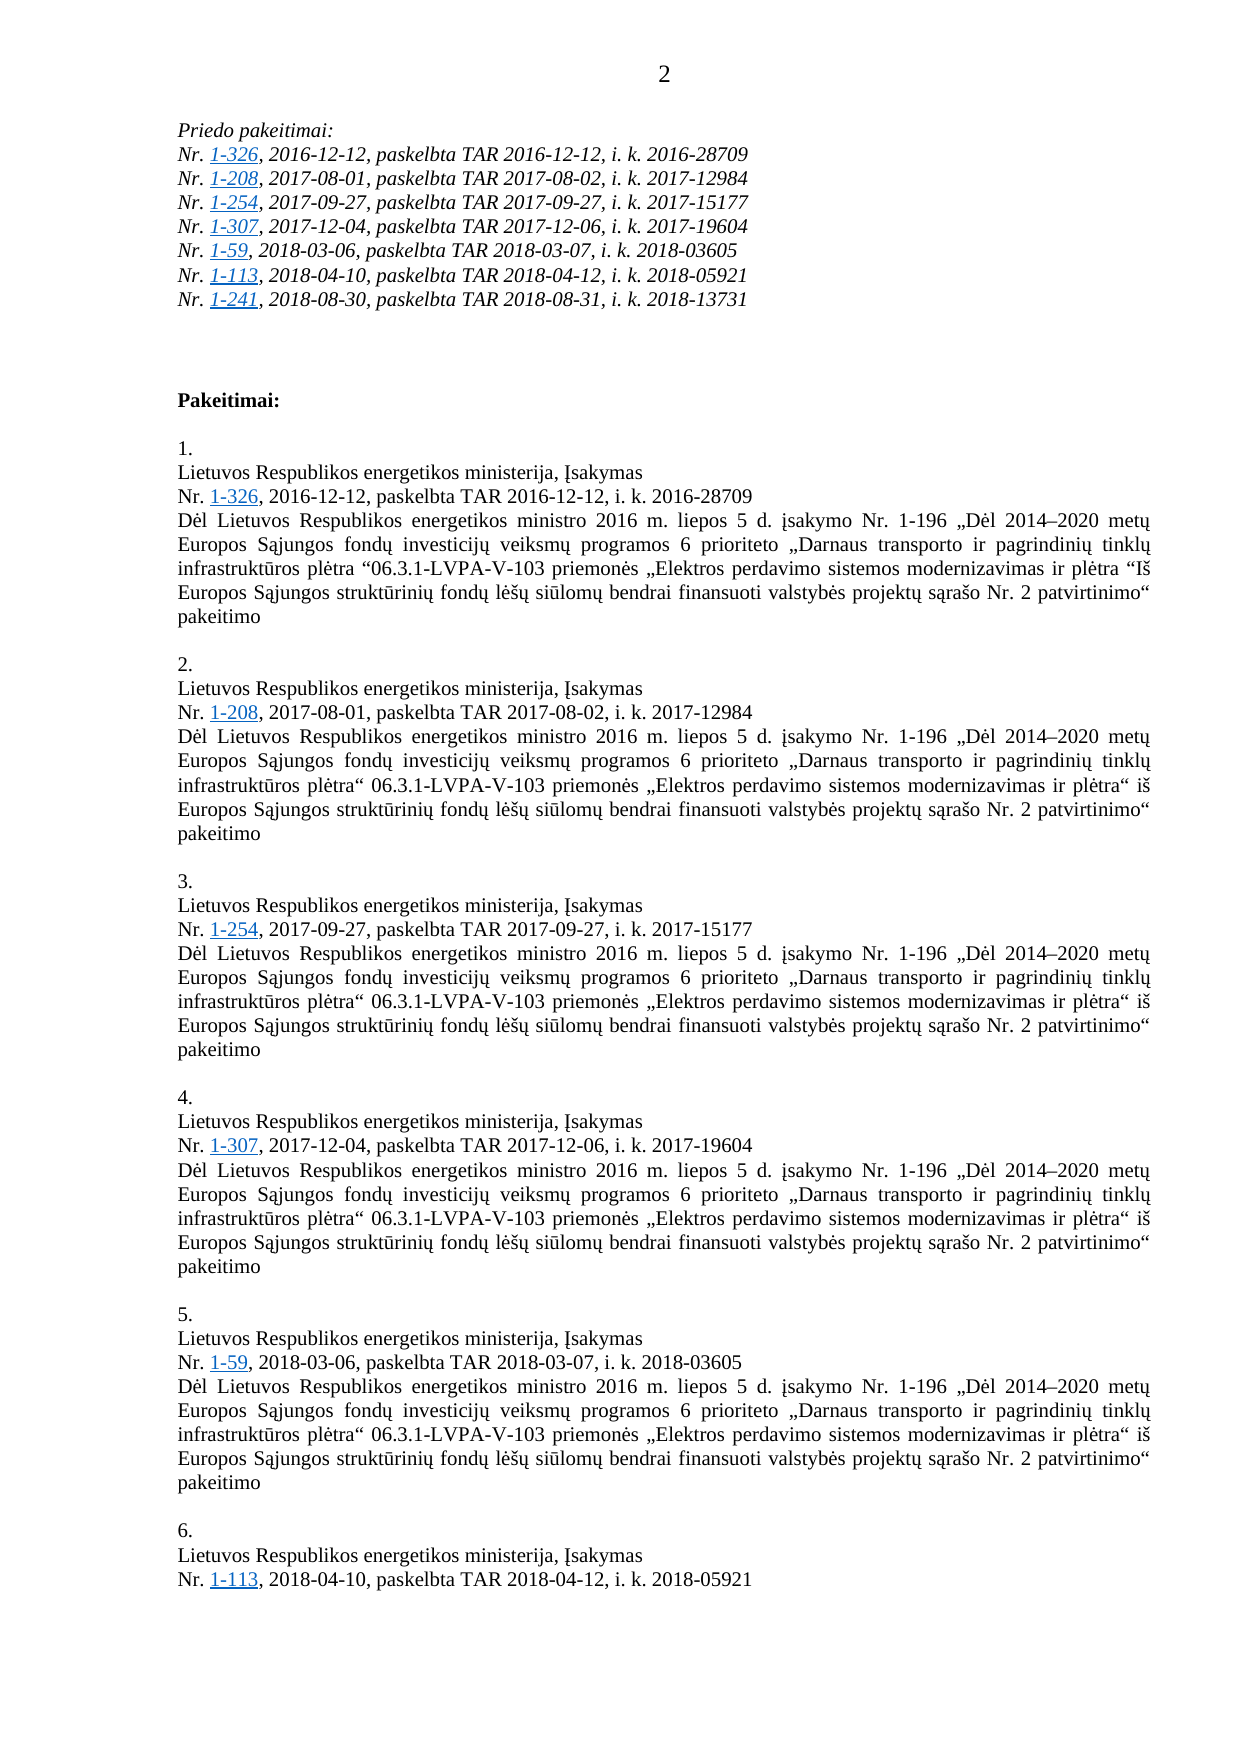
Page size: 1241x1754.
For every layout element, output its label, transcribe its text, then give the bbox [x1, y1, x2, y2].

text 5. [177, 1302, 1152, 1326]
text Nr. 1-326, 2016-12-12, paskelbta TAR 2016-12-12, i. k. 2016-28709 [177, 484, 1152, 508]
text Priedo pakeitimai: [177, 118, 1152, 142]
text Nr. 1-113, 2018-04-10, paskelbta TAR 2018-04-12, i. k. 2018-05921 [177, 262, 1152, 287]
text Lietuvos Respublikos energetikos ministerija, Įsakymas [177, 460, 1152, 484]
text Nr. 1-241, 2018-08-30, paskelbta TAR 2018-08-31, i. k. 2018-13731 [177, 287, 1152, 311]
text 3. [177, 869, 1152, 893]
text 2. [177, 652, 1152, 676]
text Lietuvos Respublikos energetikos ministerija, Įsakymas [177, 676, 1152, 700]
text Pakeitimai: [177, 387, 1152, 412]
text 6. [177, 1518, 1152, 1542]
text Nr. 1-326, 2016-12-12, paskelbta TAR 2016-12-12, i. k. 2016-28709 [177, 142, 1152, 166]
text Nr. 1-254, 2017-09-27, paskelbta TAR 2017-09-27, i. k. 2017-15177 [177, 190, 1152, 214]
text Dėl Lietuvos Respublikos energetikos ministro 2016 m. liepos 5 d. įsakymo Nr. 1-196 „Dėl 2014–2020 metų Europos Sąjungos fondų investicijų veiksmų programos 6 prioriteto „Darnaus transporto ir pagrindinių tinklų infrastruktūros plėtra“ 06.3.1-LVPA-V-103 priemonės „Elektros perdavimo sistemos modernizavimas ir plėtra“ iš Europos Sąjungos struktūrinių fondų lėšų siūlomų bendrai finansuoti valstybės projektų sąrašo Nr. 2 patvirtinimo“ pakeitimo [177, 941, 1152, 1061]
text Lietuvos Respublikos energetikos ministerija, Įsakymas [177, 1542, 1152, 1567]
text Dėl Lietuvos Respublikos energetikos ministro 2016 m. liepos 5 d. įsakymo Nr. 1-196 „Dėl 2014–2020 metų Europos Sąjungos fondų investicijų veiksmų programos 6 prioriteto „Darnaus transporto ir pagrindinių tinklų infrastruktūros plėtra“ 06.3.1-LVPA-V-103 priemonės „Elektros perdavimo sistemos modernizavimas ir plėtra“ iš Europos Sąjungos struktūrinių fondų lėšų siūlomų bendrai finansuoti valstybės projektų sąrašo Nr. 2 patvirtinimo“ pakeitimo [177, 1374, 1152, 1494]
text Nr. 1-307, 2017-12-04, paskelbta TAR 2017-12-06, i. k. 2017-19604 [177, 214, 1152, 238]
text 4. [177, 1085, 1152, 1109]
text Dėl Lietuvos Respublikos energetikos ministro 2016 m. liepos 5 d. įsakymo Nr. 1-196 „Dėl 2014–2020 metų Europos Sąjungos fondų investicijų veiksmų programos 6 prioriteto „Darnaus transporto ir pagrindinių tinklų infrastruktūros plėtra “06.3.1-LVPA-V-103 priemonės „Elektros perdavimo sistemos modernizavimas ir plėtra “Iš Europos Sąjungos struktūrinių fondų lėšų siūlomų bendrai finansuoti valstybės projektų sąrašo Nr. 2 patvirtinimo“ pakeitimo [177, 508, 1152, 628]
text Nr. 1-208, 2017-08-01, paskelbta TAR 2017-08-02, i. k. 2017-12984 [177, 166, 1152, 190]
text Nr. 1-113, 2018-04-10, paskelbta TAR 2018-04-12, i. k. 2018-05921 [177, 1567, 1152, 1591]
text Nr. 1-59, 2018-03-06, paskelbta TAR 2018-03-07, i. k. 2018-03605 [177, 238, 1152, 262]
text Nr. 1-59, 2018-03-06, paskelbta TAR 2018-03-07, i. k. 2018-03605 [177, 1350, 1152, 1374]
text Nr. 1-254, 2017-09-27, paskelbta TAR 2017-09-27, i. k. 2017-15177 [177, 917, 1152, 941]
text Dėl Lietuvos Respublikos energetikos ministro 2016 m. liepos 5 d. įsakymo Nr. 1-196 „Dėl 2014–2020 metų Europos Sąjungos fondų investicijų veiksmų programos 6 prioriteto „Darnaus transporto ir pagrindinių tinklų infrastruktūros plėtra“ 06.3.1-LVPA-V-103 priemonės „Elektros perdavimo sistemos modernizavimas ir plėtra“ iš Europos Sąjungos struktūrinių fondų lėšų siūlomų bendrai finansuoti valstybės projektų sąrašo Nr. 2 patvirtinimo“ pakeitimo [177, 724, 1152, 845]
text Lietuvos Respublikos energetikos ministerija, Įsakymas [177, 893, 1152, 917]
text 1. [177, 436, 1152, 460]
text Lietuvos Respublikos energetikos ministerija, Įsakymas [177, 1109, 1152, 1133]
text Nr. 1-307, 2017-12-04, paskelbta TAR 2017-12-06, i. k. 2017-19604 [177, 1133, 1152, 1157]
text Dėl Lietuvos Respublikos energetikos ministro 2016 m. liepos 5 d. įsakymo Nr. 1-196 „Dėl 2014–2020 metų Europos Sąjungos fondų investicijų veiksmų programos 6 prioriteto „Darnaus transporto ir pagrindinių tinklų infrastruktūros plėtra“ 06.3.1-LVPA-V-103 priemonės „Elektros perdavimo sistemos modernizavimas ir plėtra“ iš Europos Sąjungos struktūrinių fondų lėšų siūlomų bendrai finansuoti valstybės projektų sąrašo Nr. 2 patvirtinimo“ pakeitimo [177, 1157, 1152, 1278]
text Nr. 1-208, 2017-08-01, paskelbta TAR 2017-08-02, i. k. 2017-12984 [177, 700, 1152, 724]
text Lietuvos Respublikos energetikos ministerija, Įsakymas [177, 1326, 1152, 1350]
